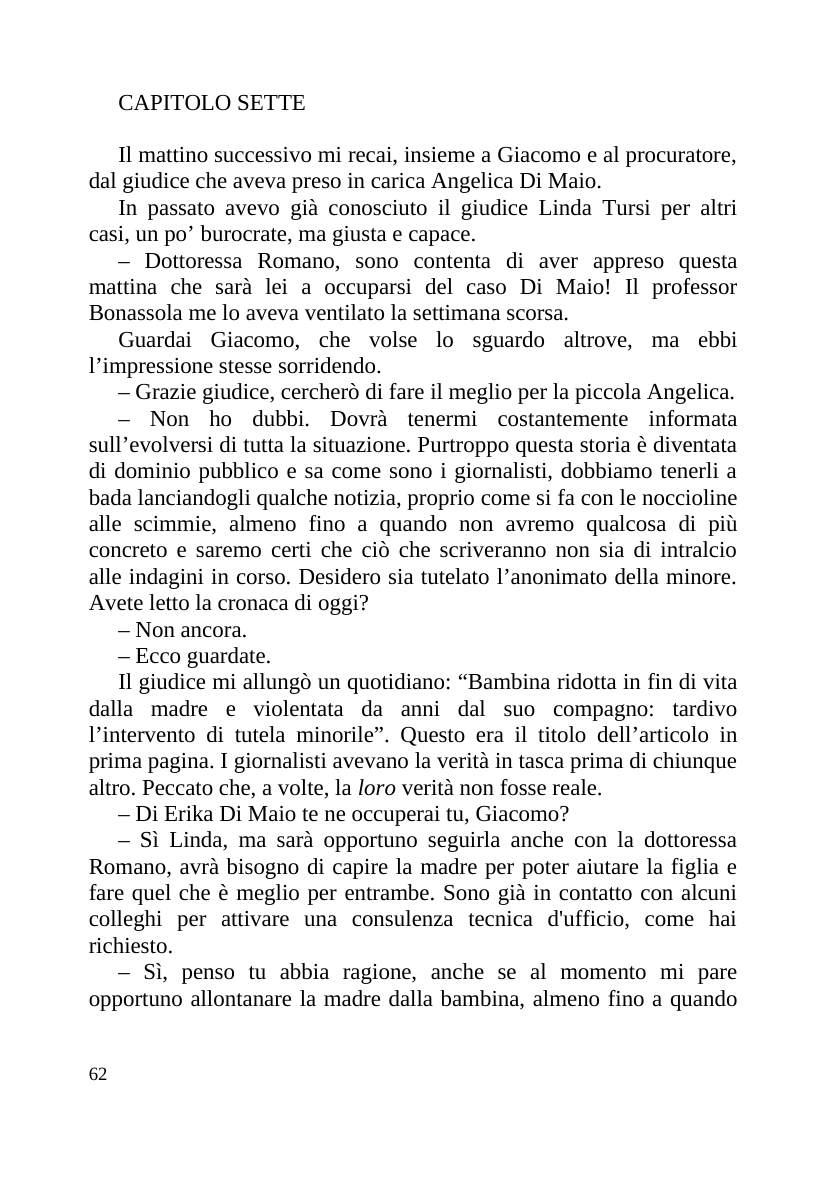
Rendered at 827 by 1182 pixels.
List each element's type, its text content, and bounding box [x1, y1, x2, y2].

text Guardai Giacomo, che volse lo sguardo altrove, ma ebbi l’impressione stesse sorridendo. [88, 326, 738, 378]
text – Non ancora. [88, 616, 738, 642]
text – Sì, penso tu abbia ragione, anche se al momento mi pare opportuno allontanare la madre dalla bambina, almeno fino a quando [88, 958, 738, 1011]
text – Sì Linda, ma sarà opportuno seguirla anche con la dottoressa Romano, avrà bisogno di capire la madre per poter aiutare la figlia e fare quel che è meglio per entrambe. Sono già in contatto con alcuni colleghi per attivare una consulenza tecnica d'ufficio, come hai richiesto. [88, 826, 738, 958]
text – Non ho dubbi. Dovrà tenermi costantemente informata sull’evolversi di tutta la situazione. Purtroppo questa storia è diventata di dominio pubblico e sa come sono i giornalisti, dobbiamo tenerli a bada lanciandogli qualche notizia, proprio come si fa con le noccioline alle scimmie, almeno fino a quando non avremo qualcosa di più concreto e saremo certi che ciò che scriveranno non sia di intralcio alle indagini in corso. Desidero sia tutelato l’anonimato della minore. Avete letto la cronaca di oggi? [88, 405, 738, 616]
text – Dottoressa Romano, sono contenta di aver appreso questa mattina che sarà lei a occuparsi del caso Di Maio! Il professor Bonassola me lo aveva ventilato la settimana scorsa. [88, 247, 738, 326]
text Il mattino successivo mi recai, insieme a Giacomo e al procuratore, dal giudice che aveva preso in carica Angelica Di Maio. [88, 141, 738, 194]
text – Grazie giudice, cercherò di fare il meglio per la piccola Angelica. [88, 378, 738, 405]
text – Ecco guardate. [88, 642, 738, 668]
text Il giudice mi allungò un quotidiano: “Bambina ridotta in fin di vita dalla madre e violentata da anni dal suo compagno: tardivo l’intervento di tutela minorile”. Questo era il titolo dell’articolo in prima pagina. I giornalisti avevano la verità in tasca prima di chiunque altro. Peccato che, a volte, la loro verità non fosse reale. [88, 668, 738, 800]
text CAPITOLO SETTE [88, 88, 738, 115]
text In passato avevo già conosciuto il giudice Linda Tursi per altri casi, un po’ burocrate, ma giusta e capace. [88, 194, 738, 247]
text – Di Erika Di Maio te ne occuperai tu, Giacomo? [88, 800, 738, 826]
